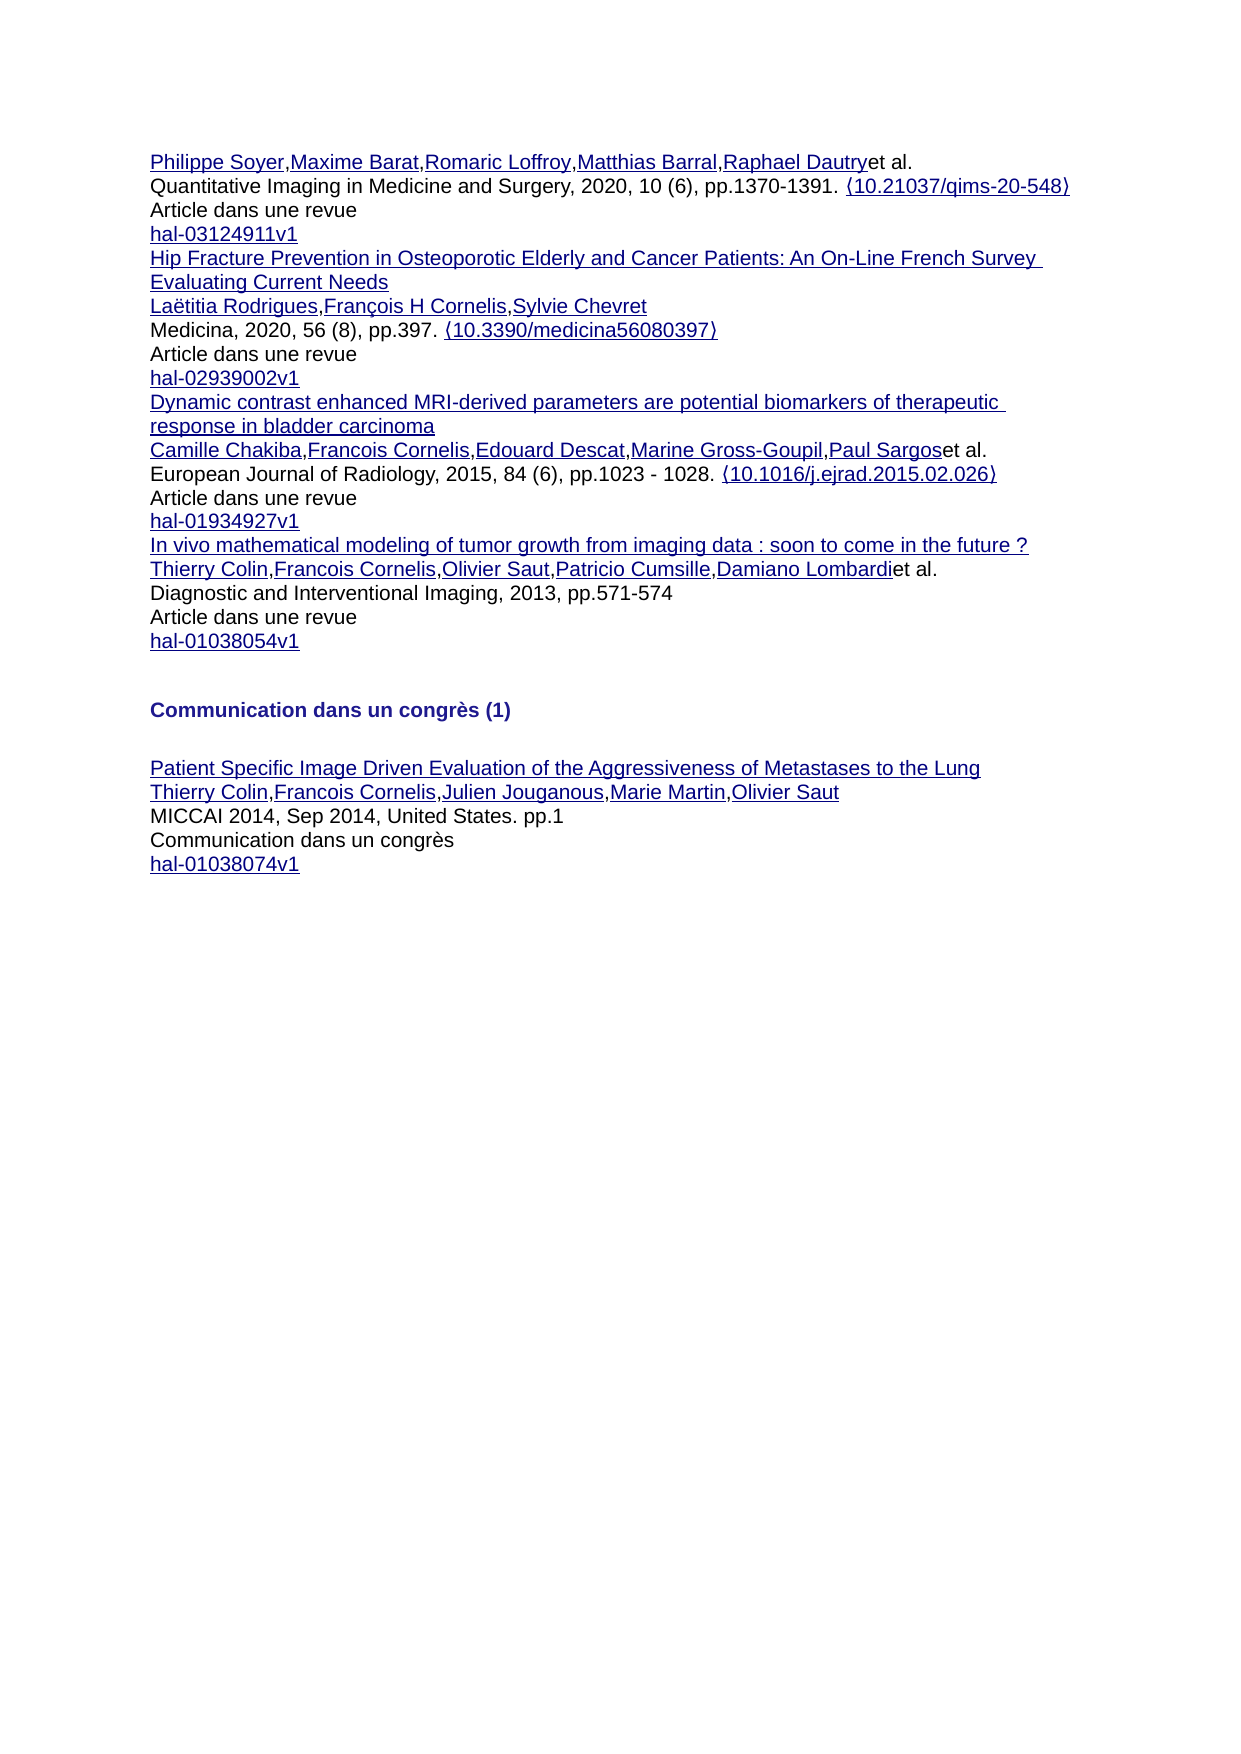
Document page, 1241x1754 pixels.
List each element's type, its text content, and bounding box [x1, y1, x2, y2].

table_cell Philippe Soyer,Maxime Barat,Romaric Loffroy,Matthias Barral,Raphael Dautryet al. Quantitative Imaging in Medicine and Surgery, 2020, 10 (6), pp.1370-1391. ⟨10.21037/qims-20-548⟩ Article dans une revue hal-03124911v1 [150, 150, 1090, 246]
subtitle Communication dans un congrès (1) [150, 698, 1090, 722]
table_header Patient Specific Image Driven Evaluation of the Aggressiveness of Metastases to the Lung Thierry Colin,Francois Cornelis,Julien Jouganous,Marie Martin,Olivier Saut MICCAI 2014, Sep 2014, United States. pp.1 Communication dans un congrès hal-01038074v1 [150, 756, 1090, 876]
table_cell Hip Fracture Prevention in Osteoporotic Elderly and Cancer Patients: An On-Line French Survey Evaluating Current Needs Laëtitia Rodrigues,François H Cornelis,Sylvie Chevret Medicina, 2020, 56 (8), pp.397. ⟨10.3390/medicina56080397⟩ Article dans une revue hal-02939002v1 [150, 246, 1090, 389]
table_cell Dynamic contrast enhanced MRI-derived parameters are potential biomarkers of therapeutic response in bladder carcinoma Camille Chakiba,Francois Cornelis,Edouard Descat,Marine Gross-Goupil,Paul Sargoset al. European Journal of Radiology, 2015, 84 (6), pp.1023 - 1028. ⟨10.1016/j.ejrad.2015.02.026⟩ Article dans une revue hal-01934927v1 [150, 390, 1090, 533]
table_cell In vivo mathematical modeling of tumor growth from imaging data : soon to come in the future ? Thierry Colin,Francois Cornelis,Olivier Saut,Patricio Cumsille,Damiano Lombardiet al. Diagnostic and Interventional Imaging, 2013, pp.571-574 Article dans une revue hal-01038054v1 [150, 533, 1090, 653]
